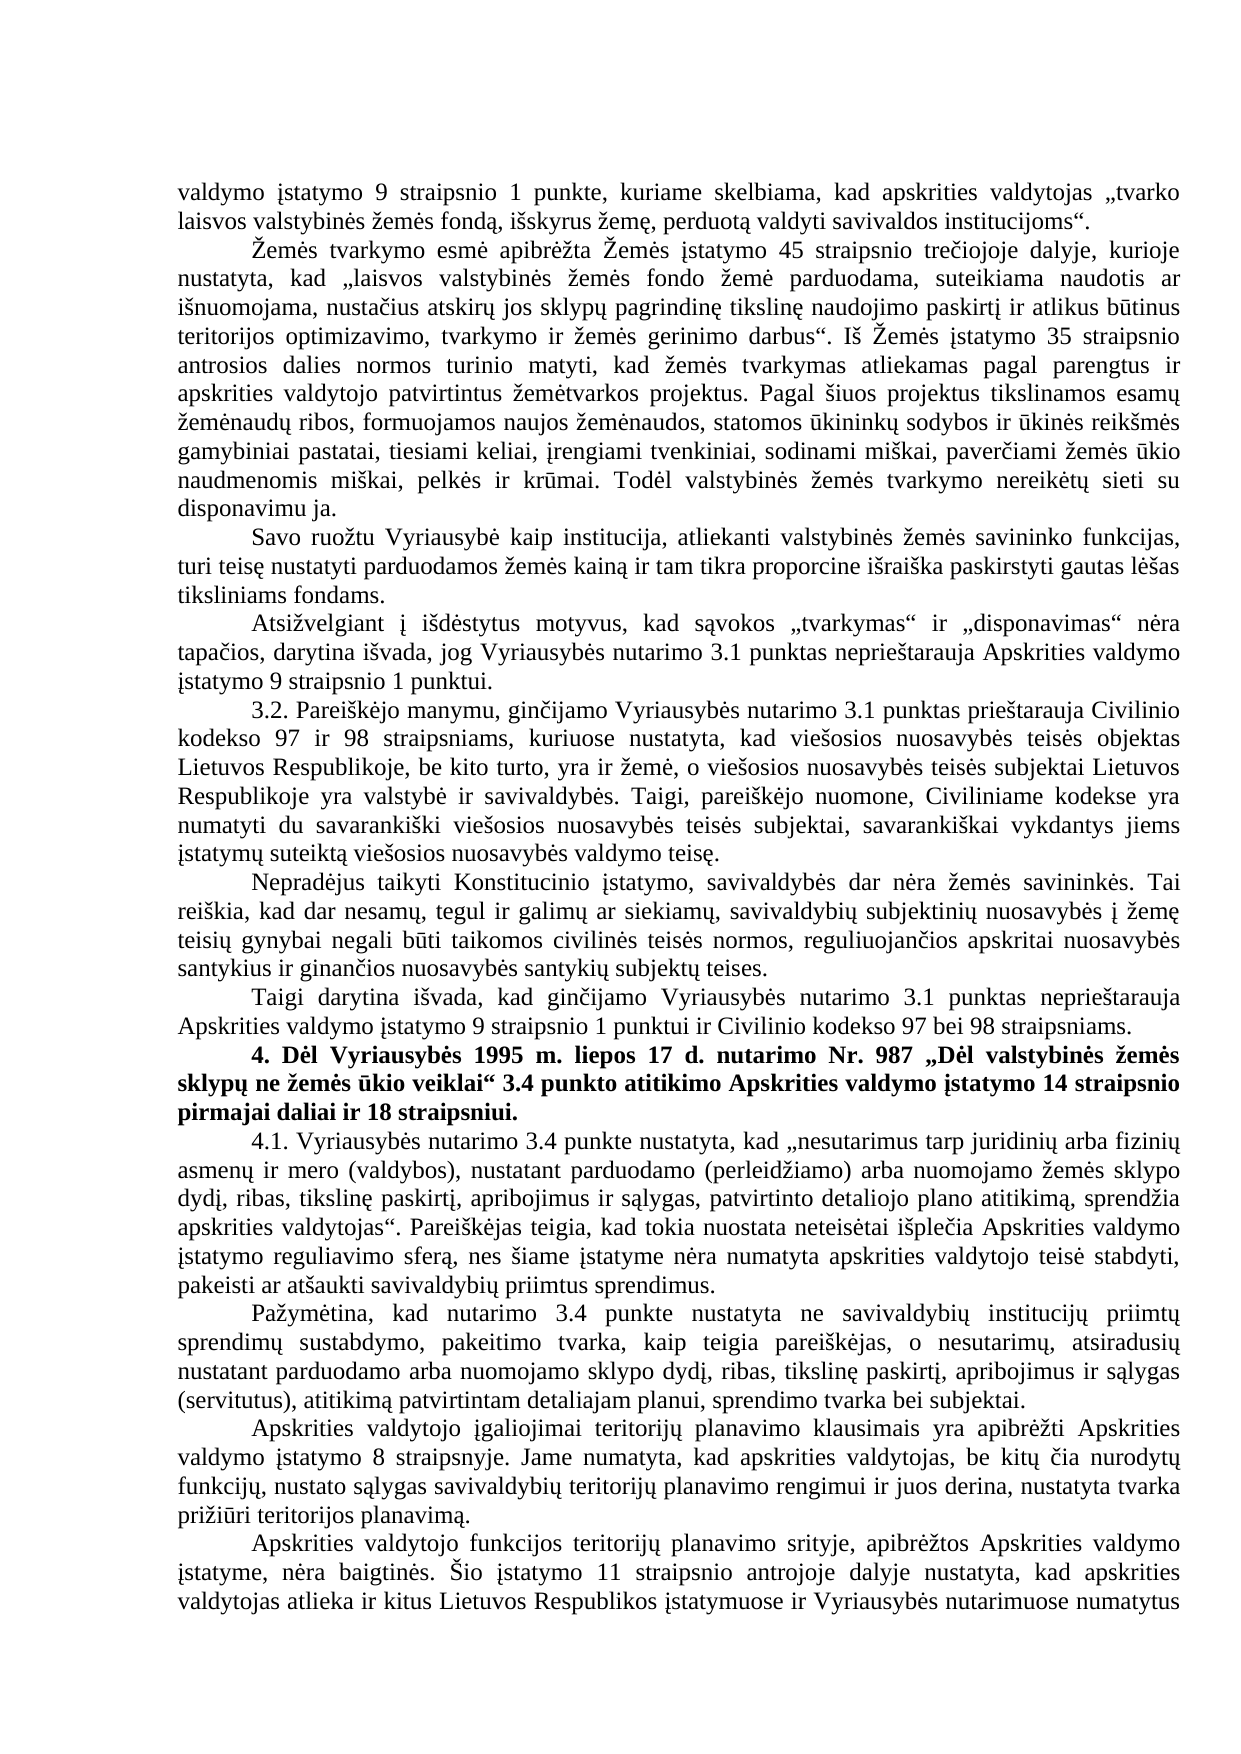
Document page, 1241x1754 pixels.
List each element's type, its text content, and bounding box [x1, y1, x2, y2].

text 4. Dėl Vyriausybės 1995 m. liepos 17 d. nutarimo Nr. 987 „Dėl valstybinės žemės sklypų ne žemės ūkio veiklai“ 3.4 punkto atitikimo Apskrities valdymo įstatymo 14 straipsnio pirmajai daliai ir 18 straipsniui. [177, 1040, 1181, 1126]
text Nepradėjus taikyti Konstitucinio įstatymo, savivaldybės dar nėra žemės savininkės. Tai reiškia, kad dar nesamų, tegul ir galimų ar siekiamų, savivaldybių subjektinių nuosavybės į žemę teisių gynybai negali būti taikomos civilinės teisės normos, reguliuojančios apskritai nuosavybės santykius ir ginančios nuosavybės santykių subjektų teises. [177, 867, 1181, 982]
text 4.1. Vyriausybės nutarimo 3.4 punkte nustatyta, kad „nesutarimus tarp juridinių arba fizinių asmenų ir mero (valdybos), nustatant parduodamo (perleidžiamo) arba nuomojamo žemės sklypo dydį, ribas, tikslinę paskirtį, apribojimus ir sąlygas, patvirtinto detaliojo plano atitikimą, sprendžia apskrities valdytojas“. Pareiškėjas teigia, kad tokia nuostata neteisėtai išplečia Apskrities valdymo įstatymo reguliavimo sferą, nes šiame įstatyme nėra numatyta apskrities valdytojo teisė stabdyti, pakeisti ar atšaukti savivaldybių priimtus sprendimus. [177, 1126, 1181, 1298]
text Apskrities valdytojo įgaliojimai teritorijų planavimo klausimais yra apibrėžti Apskrities valdymo įstatymo 8 straipsnyje. Jame numatyta, kad apskrities valdytojas, be kitų čia nurodytų funkcijų, nustato sąlygas savivaldybių teritorijų planavimo rengimui ir juos derina, nustatyta tvarka prižiūri teritorijos planavimą. [177, 1413, 1181, 1528]
text valdymo įstatymo 9 straipsnio 1 punkte, kuriame skelbiama, kad apskrities valdytojas „tvarko laisvos valstybinės žemės fondą, išskyrus žemę, perduotą valdyti savivaldos institucijoms“. [177, 177, 1181, 235]
text Apskrities valdytojo funkcijos teritorijų planavimo srityje, apibrėžtos Apskrities valdymo įstatyme, nėra baigtinės. Šio įstatymo 11 straipsnio antrojoje dalyje nustatyta, kad apskrities valdytojas atlieka ir kitus Lietuvos Respublikos įstatymuose ir Vyriausybės nutarimuose numatytus [177, 1528, 1181, 1615]
text 3.2. Pareiškėjo manymu, ginčijamo Vyriausybės nutarimo 3.1 punktas prieštarauja Civilinio kodekso 97 ir 98 straipsniams, kuriuose nustatyta, kad viešosios nuosavybės teisės objektas Lietuvos Respublikoje, be kito turto, yra ir žemė, o viešosios nuosavybės teisės subjektai Lietuvos Respublikoje yra valstybė ir savivaldybės. Taigi, pareiškėjo nuomone, Civiliniame kodekse yra numatyti du savarankiški viešosios nuosavybės teisės subjektai, savarankiškai vykdantys jiems įstatymų suteiktą viešosios nuosavybės valdymo teisę. [177, 695, 1181, 867]
text Savo ruožtu Vyriausybė kaip institucija, atliekanti valstybinės žemės savininko funkcijas, turi teisę nustatyti parduodamos žemės kainą ir tam tikra proporcine išraiška paskirstyti gautas lėšas tiksliniams fondams. [177, 522, 1181, 608]
text Pažymėtina, kad nutarimo 3.4 punkte nustatyta ne savivaldybių institucijų priimtų sprendimų sustabdymo, pakeitimo tvarka, kaip teigia pareiškėjas, o nesutarimų, atsiradusių nustatant parduodamo arba nuomojamo sklypo dydį, ribas, tikslinę paskirtį, apribojimus ir sąlygas (servitutus), atitikimą patvirtintam detaliajam planui, sprendimo tvarka bei subjektai. [177, 1298, 1181, 1413]
text Žemės tvarkymo esmė apibrėžta Žemės įstatymo 45 straipsnio trečiojoje dalyje, kurioje nustatyta, kad „laisvos valstybinės žemės fondo žemė parduodama, suteikiama naudotis ar išnuomojama, nustačius atskirų jos sklypų pagrindinę tikslinę naudojimo paskirtį ir atlikus būtinus teritorijos optimizavimo, tvarkymo ir žemės gerinimo darbus“. Iš Žemės įstatymo 35 straipsnio antrosios dalies normos turinio matyti, kad žemės tvarkymas atliekamas pagal parengtus ir apskrities valdytojo patvirtintus žemėtvarkos projektus. Pagal šiuos projektus tikslinamos esamų žemėnaudų ribos, formuojamos naujos žemėnaudos, statomos ūkininkų sodybos ir ūkinės reikšmės gamybiniai pastatai, tiesiami keliai, įrengiami tvenkiniai, sodinami miškai, paverčiami žemės ūkio naudmenomis miškai, pelkės ir krūmai. Todėl valstybinės žemės tvarkymo nereikėtų sieti su disponavimu ja. [177, 235, 1181, 522]
text Taigi darytina išvada, kad ginčijamo Vyriausybės nutarimo 3.1 punktas neprieštarauja Apskrities valdymo įstatymo 9 straipsnio 1 punktui ir Civilinio kodekso 97 bei 98 straipsniams. [177, 982, 1181, 1040]
text Atsižvelgiant į išdėstytus motyvus, kad sąvokos „tvarkymas“ ir „disponavimas“ nėra tapačios, darytina išvada, jog Vyriausybės nutarimo 3.1 punktas neprieštarauja Apskrities valdymo įstatymo 9 straipsnio 1 punktui. [177, 608, 1181, 695]
